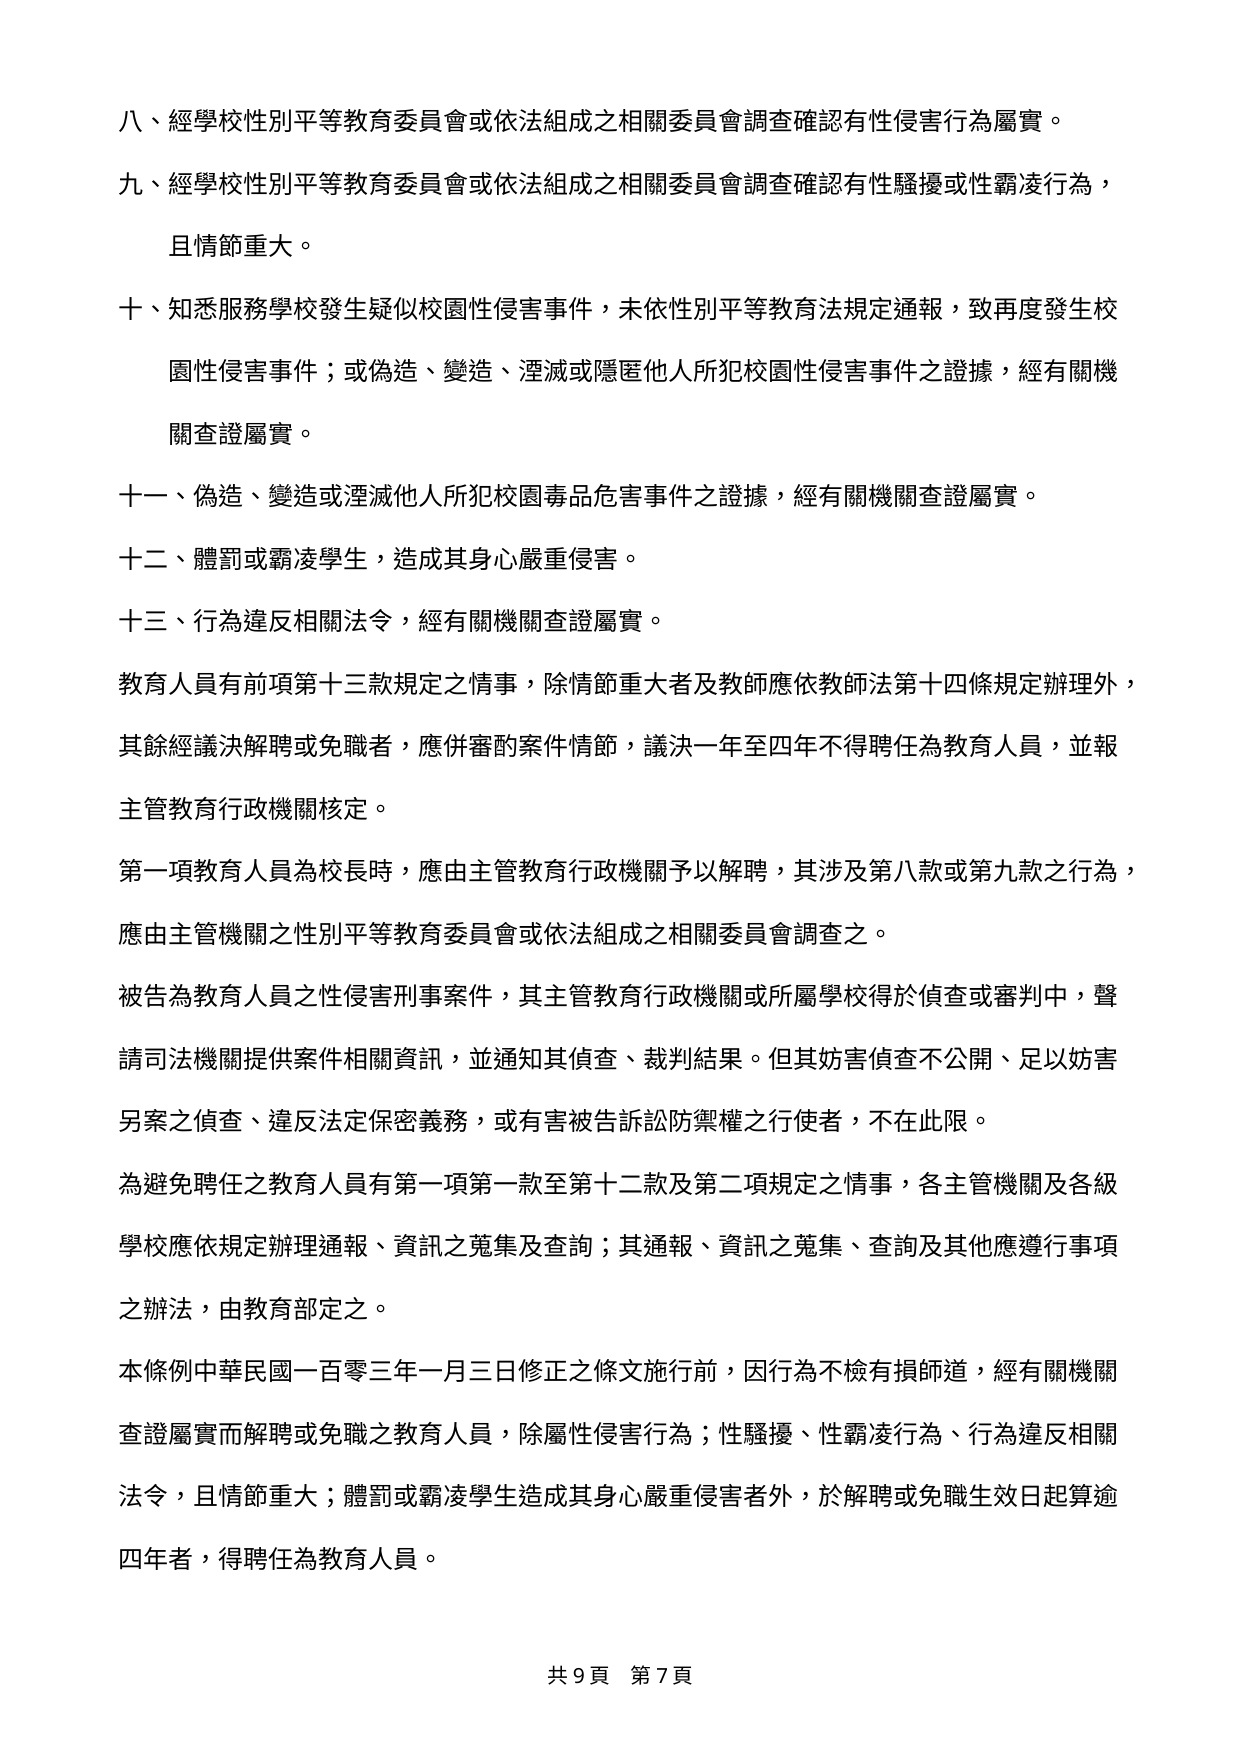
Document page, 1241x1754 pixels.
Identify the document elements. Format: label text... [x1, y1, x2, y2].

text 八、經學校性別平等教育委員會或依法組成之相關委員會調查確認有性侵害行為屬實。 [118, 78, 1122, 141]
text 九、經學校性別平等教育委員會或依法組成之相關委員會調查確認有性騷擾或性霸凌行為，且情節重大。 [118, 141, 1122, 266]
text 十三、行為違反相關法令，經有關機關查證屬實。 [118, 578, 1122, 641]
text 十一、偽造、變造或湮滅他人所犯校園毒品危害事件之證據，經有關機關查證屬實。 [118, 453, 1122, 516]
text 第一項教育人員為校長時，應由主管教育行政機關予以解聘，其涉及第八款或第九款之行為，應由主管機關之性別平等教育委員會或依法組成之相關委員會調查之。 [118, 828, 1122, 953]
text 為避免聘任之教育人員有第一項第一款至第十二款及第二項規定之情事，各主管機關及各級學校應依規定辦理通報、資訊之蒐集及查詢；其通報、資訊之蒐集、查詢及其他應遵行事項之辦法，由教育部定之。 [118, 1141, 1122, 1328]
text 本條例中華民國一百零三年一月三日修正之條文施行前，因行為不檢有損師道，經有關機關查證屬實而解聘或免職之教育人員，除屬性侵害行為；性騷擾、性霸凌行為、行為違反相關法令，且情節重大；體罰或霸凌學生造成其身心嚴重侵害者外，於解聘或免職生效日起算逾四年者，得聘任為教育人員。 [118, 1328, 1122, 1578]
text 教育人員有前項第十三款規定之情事，除情節重大者及教師應依教師法第十四條規定辦理外，其餘經議決解聘或免職者，應併審酌案件情節，議決一年至四年不得聘任為教育人員，並報主管教育行政機關核定。 [118, 641, 1122, 828]
text 十二、體罰或霸凌學生，造成其身心嚴重侵害。 [118, 516, 1122, 578]
text 被告為教育人員之性侵害刑事案件，其主管教育行政機關或所屬學校得於偵查或審判中，聲請司法機關提供案件相關資訊，並通知其偵查、裁判結果。但其妨害偵查不公開、足以妨害另案之偵查、違反法定保密義務，或有害被告訴訟防禦權之行使者，不在此限。 [118, 953, 1122, 1141]
text 十、知悉服務學校發生疑似校園性侵害事件，未依性別平等教育法規定通報，致再度發生校園性侵害事件；或偽造、變造、湮滅或隱匿他人所犯校園性侵害事件之證據，經有關機關查證屬實。 [118, 266, 1122, 453]
